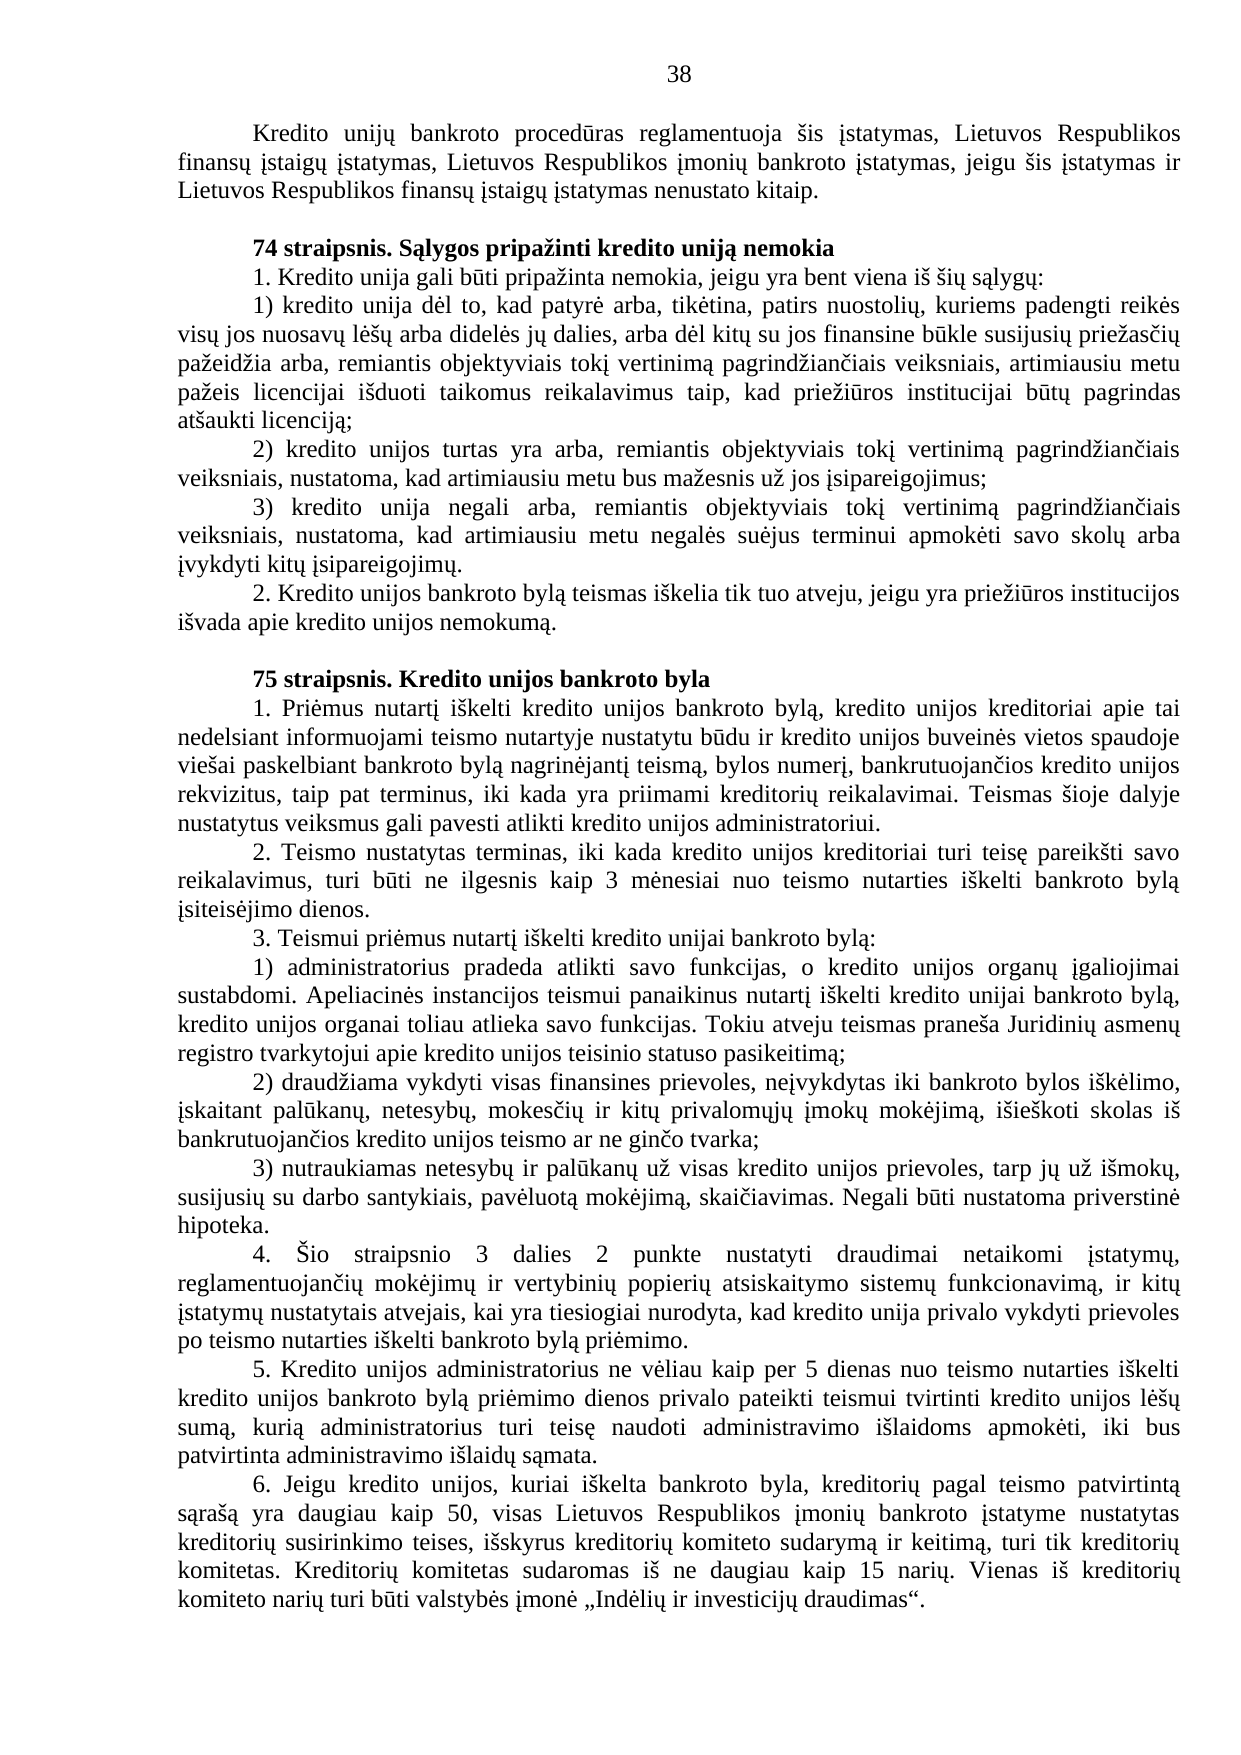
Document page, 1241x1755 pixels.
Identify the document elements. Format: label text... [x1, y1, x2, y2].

text 1) administratorius pradeda atlikti savo funkcijas, o kredito unijos organų įgaliojimai sustabdomi. Apeliacinės instancijos teismui panaikinus nutartį iškelti kredito unijai bankroto bylą, kredito unijos organai toliau atlieka savo funkcijas. Tokiu atveju teismas praneša Juridinių asmenų registro tvarkytojui apie kredito unijos teisinio statuso pasikeitimą; [177, 952, 1181, 1067]
text 4. Šio straipsnio 3 dalies 2 punkte nustatyti draudimai netaikomi įstatymų, reglamentuojančių mokėjimų ir vertybinių popierių atsiskaitymo sistemų funkcionavimą, ir kitų įstatymų nustatytais atvejais, kai yra tiesiogiai nurodyta, kad kredito unija privalo vykdyti prievoles po teismo nutarties iškelti bankroto bylą priėmimo. [177, 1239, 1181, 1354]
text Kredito unijų bankroto procedūras reglamentuoja šis įstatymas, Lietuvos Respublikos finansų įstaigų įstatymas, Lietuvos Respublikos įmonių bankroto įstatymas, jeigu šis įstatymas ir Lietuvos Respublikos finansų įstaigų įstatymas nenustato kitaip. [177, 118, 1181, 204]
text 74 straipsnis. Sąlygos pripažinti kredito uniją nemokia [177, 233, 1181, 262]
text 6. Jeigu kredito unijos, kuriai iškelta bankroto byla, kreditorių pagal teismo patvirtintą sąrašą yra daugiau kaip 50, visas Lietuvos Respublikos įmonių bankroto įstatyme nustatytas kreditorių susirinkimo teises, išskyrus kreditorių komiteto sudarymą ir keitimą, turi tik kreditorių komitetas. Kreditorių komitetas sudaromas iš ne daugiau kaip 15 narių. Vienas iš kreditorių komiteto narių turi būti valstybės įmonė „Indėlių ir investicijų draudimas“. [177, 1469, 1181, 1613]
text 2) draudžiama vykdyti visas finansines prievoles, neįvykdytas iki bankroto bylos iškėlimo, įskaitant palūkanų, netesybų, mokesčių ir kitų privalomųjų įmokų mokėjimą, išieškoti skolas iš bankrutuojančios kredito unijos teismo ar ne ginčo tvarka; [177, 1067, 1181, 1153]
text 1. Priėmus nutartį iškelti kredito unijos bankroto bylą, kredito unijos kreditoriai apie tai nedelsiant informuojami teismo nutartyje nustatytu būdu ir kredito unijos buveinės vietos spaudoje viešai paskelbiant bankroto bylą nagrinėjantį teismą, bylos numerį, bankrutuojančios kredito unijos rekvizitus, taip pat terminus, iki kada yra priimami kreditorių reikalavimai. Teismas šioje dalyje nustatytus veiksmus gali pavesti atlikti kredito unijos administratoriui. [177, 693, 1181, 837]
text 75 straipsnis. Kredito unijos bankroto byla [177, 664, 1181, 693]
text 3) kredito unija negali arba, remiantis objektyviais tokį vertinimą pagrindžiančiais veiksniais, nustatoma, kad artimiausiu metu negalės suėjus terminui apmokėti savo skolų arba įvykdyti kitų įsipareigojimų. [177, 492, 1181, 578]
text 3) nutraukiamas netesybų ir palūkanų už visas kredito unijos prievoles, tarp jų už išmokų, susijusių su darbo santykiais, pavėluotą mokėjimą, skaičiavimas. Negali būti nustatoma priverstinė hipoteka. [177, 1153, 1181, 1239]
text 2. Teismo nustatytas terminas, iki kada kredito unijos kreditoriai turi teisę pareikšti savo reikalavimus, turi būti ne ilgesnis kaip 3 mėnesiai nuo teismo nutarties iškelti bankroto bylą įsiteisėjimo dienos. [177, 837, 1181, 923]
text 5. Kredito unijos administratorius ne vėliau kaip per 5 dienas nuo teismo nutarties iškelti kredito unijos bankroto bylą priėmimo dienos privalo pateikti teismui tvirtinti kredito unijos lėšų sumą, kurią administratorius turi teisę naudoti administravimo išlaidoms apmokėti, iki bus patvirtinta administravimo išlaidų sąmata. [177, 1354, 1181, 1469]
text 1) kredito unija dėl to, kad patyrė arba, tikėtina, patirs nuostolių, kuriems padengti reikės visų jos nuosavų lėšų arba didelės jų dalies, arba dėl kitų su jos finansine būkle susijusių priežasčių pažeidžia arba, remiantis objektyviais tokį vertinimą pagrindžiančiais veiksniais, artimiausiu metu pažeis licencijai išduoti taikomus reikalavimus taip, kad priežiūros institucijai būtų pagrindas atšaukti licenciją; [177, 291, 1181, 434]
text 2) kredito unijos turtas yra arba, remiantis objektyviais tokį vertinimą pagrindžiančiais veiksniais, nustatoma, kad artimiausiu metu bus mažesnis už jos įsipareigojimus; [177, 434, 1181, 492]
text 3. Teismui priėmus nutartį iškelti kredito unijai bankroto bylą: [177, 923, 1181, 952]
text 2. Kredito unijos bankroto bylą teismas iškelia tik tuo atveju, jeigu yra priežiūros institucijos išvada apie kredito unijos nemokumą. [177, 578, 1181, 636]
text 1. Kredito unija gali būti pripažinta nemokia, jeigu yra bent viena iš šių sąlygų: [177, 262, 1181, 291]
